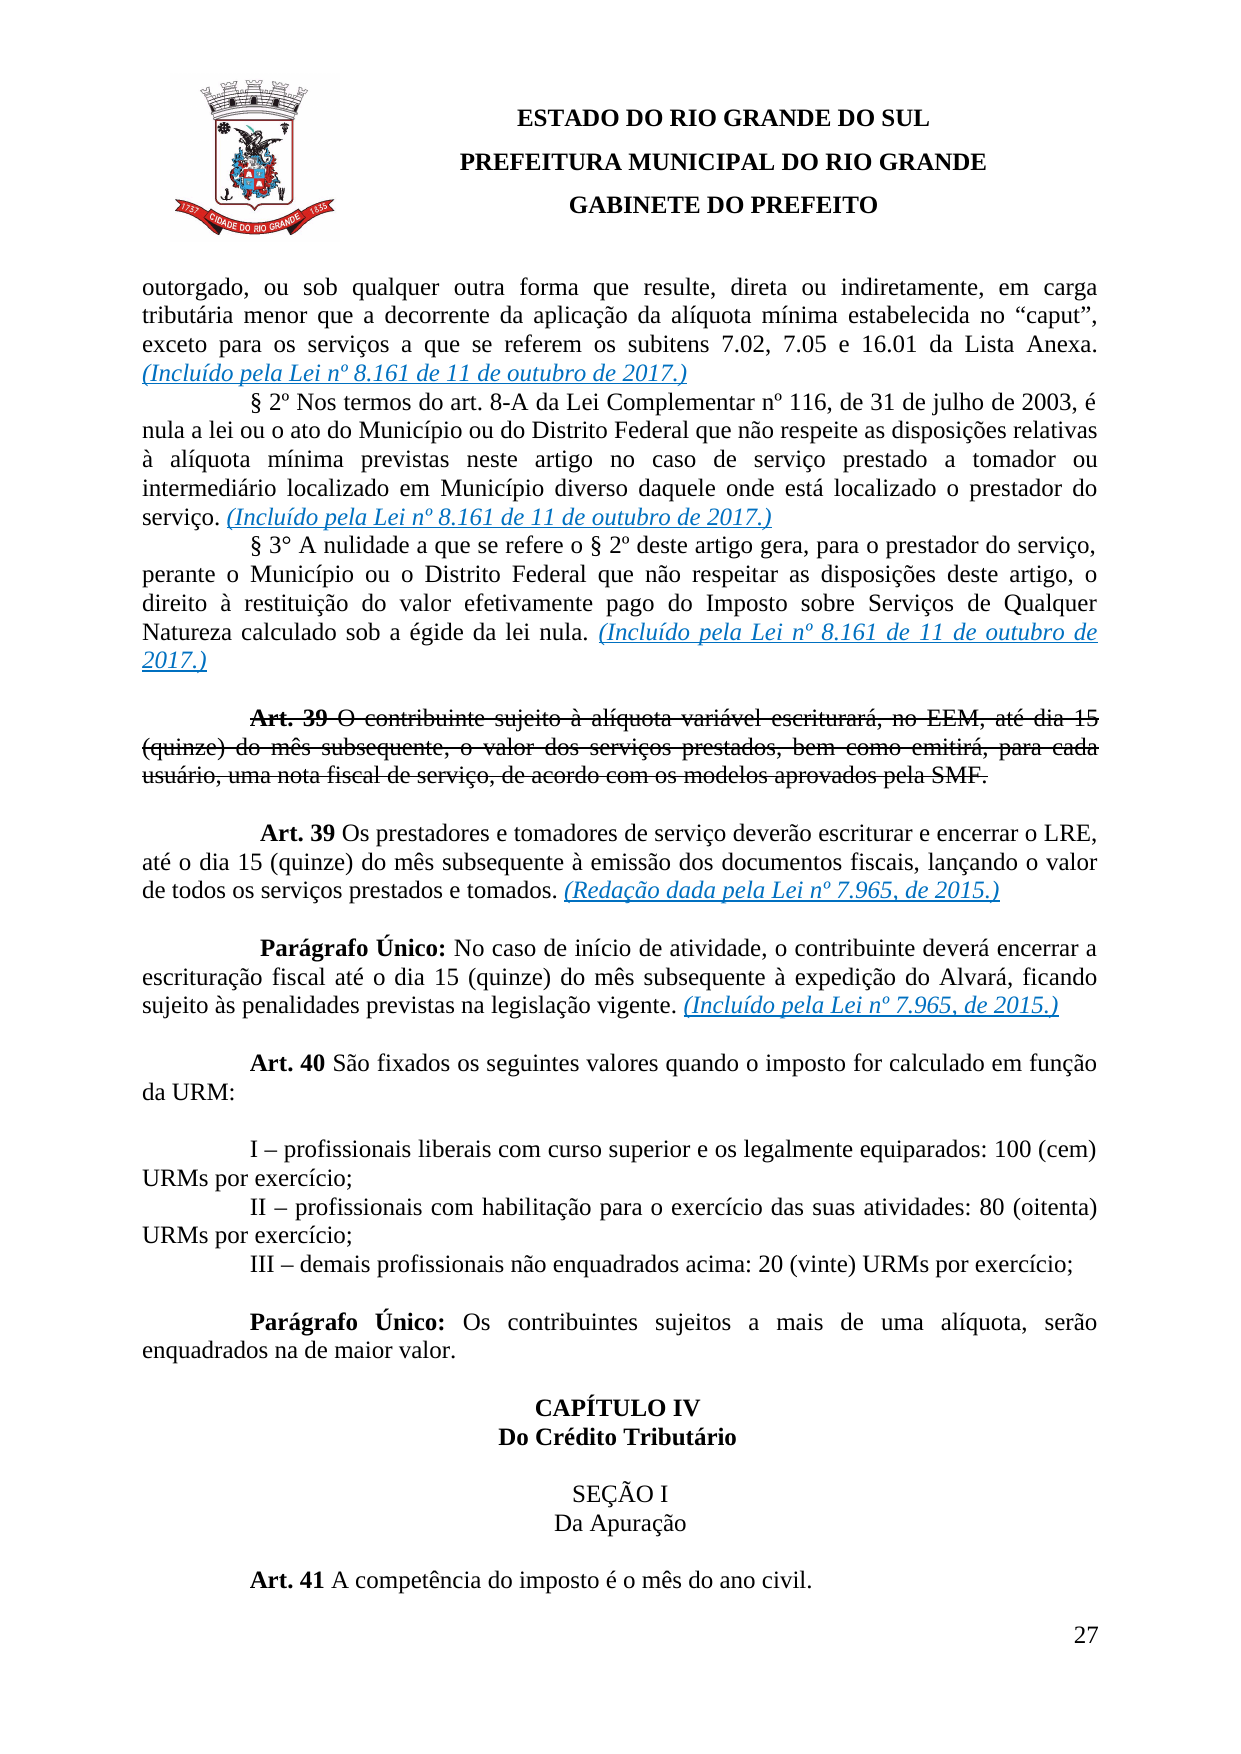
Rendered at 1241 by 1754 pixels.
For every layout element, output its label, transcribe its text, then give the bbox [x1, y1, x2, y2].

subtitle Do Crédito Tributário [142, 1422, 1093, 1450]
picture [169, 73, 340, 242]
text outorgado, ou sob qualquer outra forma que resulte, direta ou indiretamente, em carga tributária menor que a decorrente da aplicação da alíquota mínima estabelecida no “caput”, exceto para os serviços a que se referem os subitens 7.02, 7.05 e 16.01 da Lista Anexa. (Incluído pela Lei nº 8.161 de 11 de outubro de 2017.) [142, 272, 1098, 387]
text § 3° A nulidade a que se refere o § 2º deste artigo gera, para o prestador do serviço, perante o Município ou o Distrito Federal que não respeitar as disposições deste artigo, o direito à restituição do valor efetivamente pago do Imposto sobre Serviços de Qualquer Natureza calculado sob a égide da lei nula. (Incluído pela Lei nº 8.161 de 11 de outubro de 2017.) [142, 530, 1098, 674]
text Art. 41 A competência do imposto é o mês do ano civil. [142, 1565, 1098, 1594]
text Parágrafo Único: Os contribuintes sujeitos a mais de uma alíquota, serão enquadrados na de maior valor. [142, 1307, 1098, 1364]
subtitle CAPÍTULO IV [142, 1393, 1093, 1422]
text I – profissionais liberais com curso superior e os legalmente equiparados: 100 (cem) URMs por exercício; [142, 1134, 1098, 1192]
subtitle SEÇÃO I [142, 1479, 1098, 1508]
text III – demais profissionais não enquadrados acima: 20 (vinte) URMs por exercício; [142, 1249, 1098, 1278]
text Parágrafo Único: No caso de início de atividade, o contribuinte deverá encerrar a escrituração fiscal até o dia 15 (quinze) do mês subsequente à expedição do Alvará, ficando sujeito às penalidades previstas na legislação vigente. (Incluído pela Lei nº 7.965, de 2015.) [142, 933, 1098, 1019]
text § 2º Nos termos do art. 8-A da Lei Complementar nº 116, de 31 de julho de 2003, é nula a lei ou o ato do Município ou do Distrito Federal que não respeite as disposições relativas à alíquota mínima previstas neste artigo no caso de serviço prestado a tomador ou intermediário localizado em Município diverso daquele onde está localizado o prestador do serviço. (Incluído pela Lei nº 8.161 de 11 de outubro de 2017.) [142, 387, 1098, 530]
text Art. 39 O contribuinte sujeito à alíquota variável escriturará, no EEM, até dia 15 (quinze) do mês subsequente, o valor dos serviços prestados, bem como emitirá, para cada usuário, uma nota fiscal de serviço, de acordo com os modelos aprovados pela SMF. [142, 749, 1098, 789]
text Art. 40 São fixados os seguintes valores quando o imposto for calculado em função da URM: [142, 1048, 1098, 1105]
text II – profissionais com habilitação para o exercício das suas atividades: 80 (oitenta) URMs por exercício; [142, 1192, 1098, 1249]
text Art. 39 Os prestadores e tomadores de serviço deverão escriturar e encerrar o LRE, até o dia 15 (quinze) do mês subsequente à emissão dos documentos fiscais, lançando o valor de todos os serviços prestados e tomados. (Redação dada pela Lei nº 7.965, de 2015.) [142, 818, 1098, 904]
text Art. 39 O contribuinte sujeito à alíquota variável escriturará, no EEM, até dia 15 (quinze) do mês subsequente, o valor dos serviços prestados, bem como emitirá, para cada usuário, uma nota fiscal de serviço, de acordo com os modelos aprovados pela SMF. [142, 703, 1098, 747]
subtitle Da Apuração [142, 1508, 1098, 1537]
